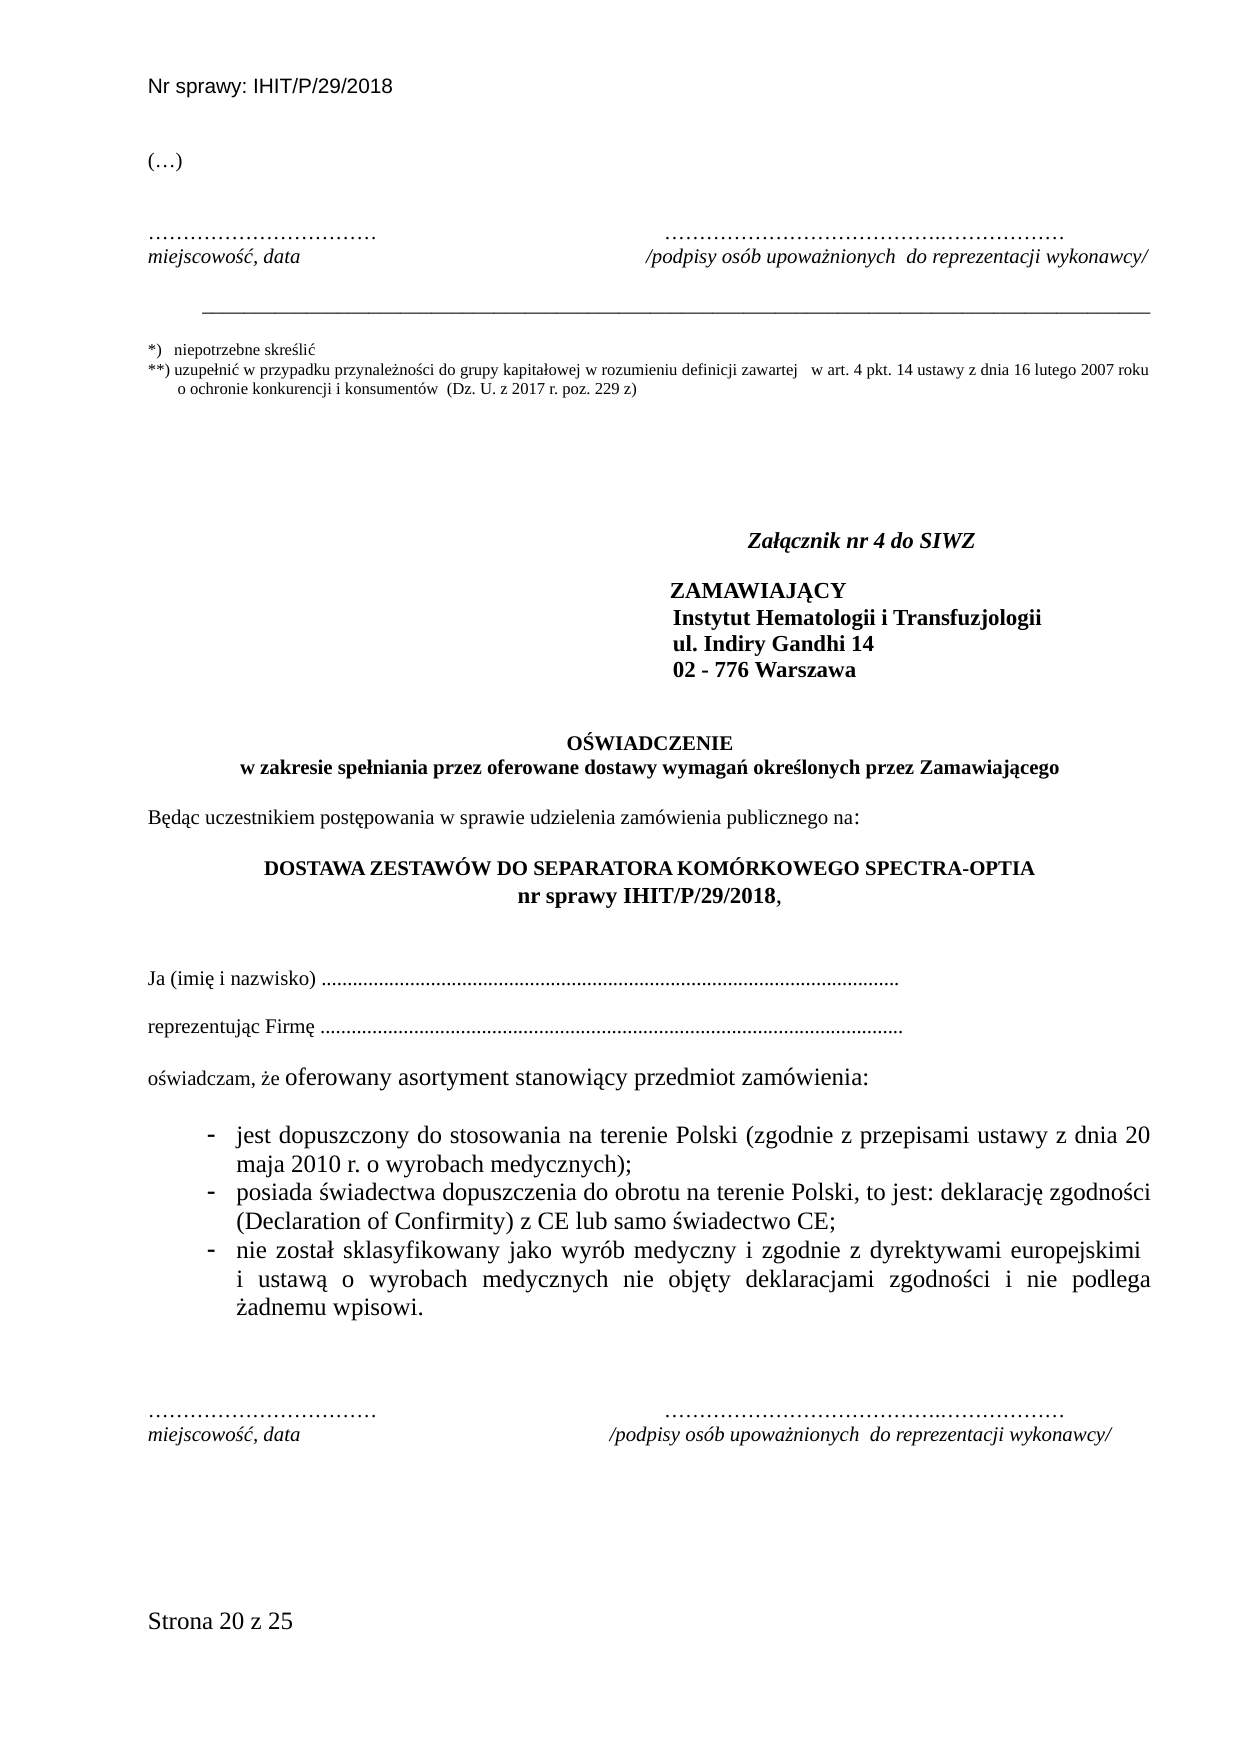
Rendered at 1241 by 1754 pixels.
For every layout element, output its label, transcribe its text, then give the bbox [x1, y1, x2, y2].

text …………………………… ………………………………….……………… miejscowość, data /podpisy osób upoważnionych do reprezentacji wykonawcy/ [148, 1398, 1152, 1446]
list jest dopuszczony do stosowania na terenie Polski (zgodnie z przepisami ustawy z dnia 20 maja 2010 r. o wyrobach medycznych); [207, 1120, 1152, 1177]
text Będąc uczestnikiem postępowania w sprawie udzielenia zamówienia publicznego na: [148, 803, 1152, 829]
text (…) [148, 148, 1152, 172]
text w zakresie spełniania przez oferowane dostawy wymagań określonych przez Zamawiającego [148, 755, 1152, 779]
text Instytut Hematologii i Transfuzjologii [598, 604, 1152, 630]
list nie został sklasyfikowany jako wyrób medyczny i zgodnie z dyrektywami europejskimi i ustawą o wyrobach medycznych nie objęty deklaracjami zgodności i nie podlega żadnemu wpisowi. [207, 1235, 1152, 1321]
text *) niepotrzebne skreślić [148, 340, 1152, 359]
text DOSTAWA ZESTAWÓW DO SEPARATORA KOMÓRKOWEGO SPECTRA-OPTIA [148, 856, 1152, 880]
text ___________________________________________________________________________________________ [148, 292, 1152, 316]
text OŚWIADCZENIE [148, 731, 1152, 755]
text nr sprawy IHIT/P/29/2018, [148, 880, 1152, 909]
list posiada świadectwa dopuszczenia do obrotu na terenie Polski, to jest: deklarację zgodności (Declaration of Confirmity) z CE lub samo świadectwo CE; [207, 1177, 1152, 1235]
text ul. Indiry Gandhi 14 [598, 630, 1152, 657]
text **) uzupełnić w przypadku przynależności do grupy kapitałowej w rozumieniu definicji zawartej w art. 4 pkt. 14 ustawy z dnia 16 lutego 2007 roku o ochronie konkurencji i konsumentów (Dz. U. z 2017 r. poz. 229 z) [148, 359, 1152, 398]
text 02 - 776 Warszawa [598, 657, 1152, 683]
text Załącznik nr 4 do SIWZ [673, 527, 1152, 553]
text ZAMAWIAJĄCY [590, 577, 1152, 604]
text …………………………… ………………………………….……………… miejscowość, data /podpisy osób upoważnionych do reprezentacji wykonawcy/ [148, 220, 1152, 268]
text reprezentując Firmę ................................................................................................................ [148, 1014, 1152, 1038]
text oświadczam, że oferowany asortyment stanowiący przedmiot zamówienia: [148, 1062, 1152, 1091]
text Ja (imię i nazwisko) ............................................................................................................... [148, 966, 1152, 990]
